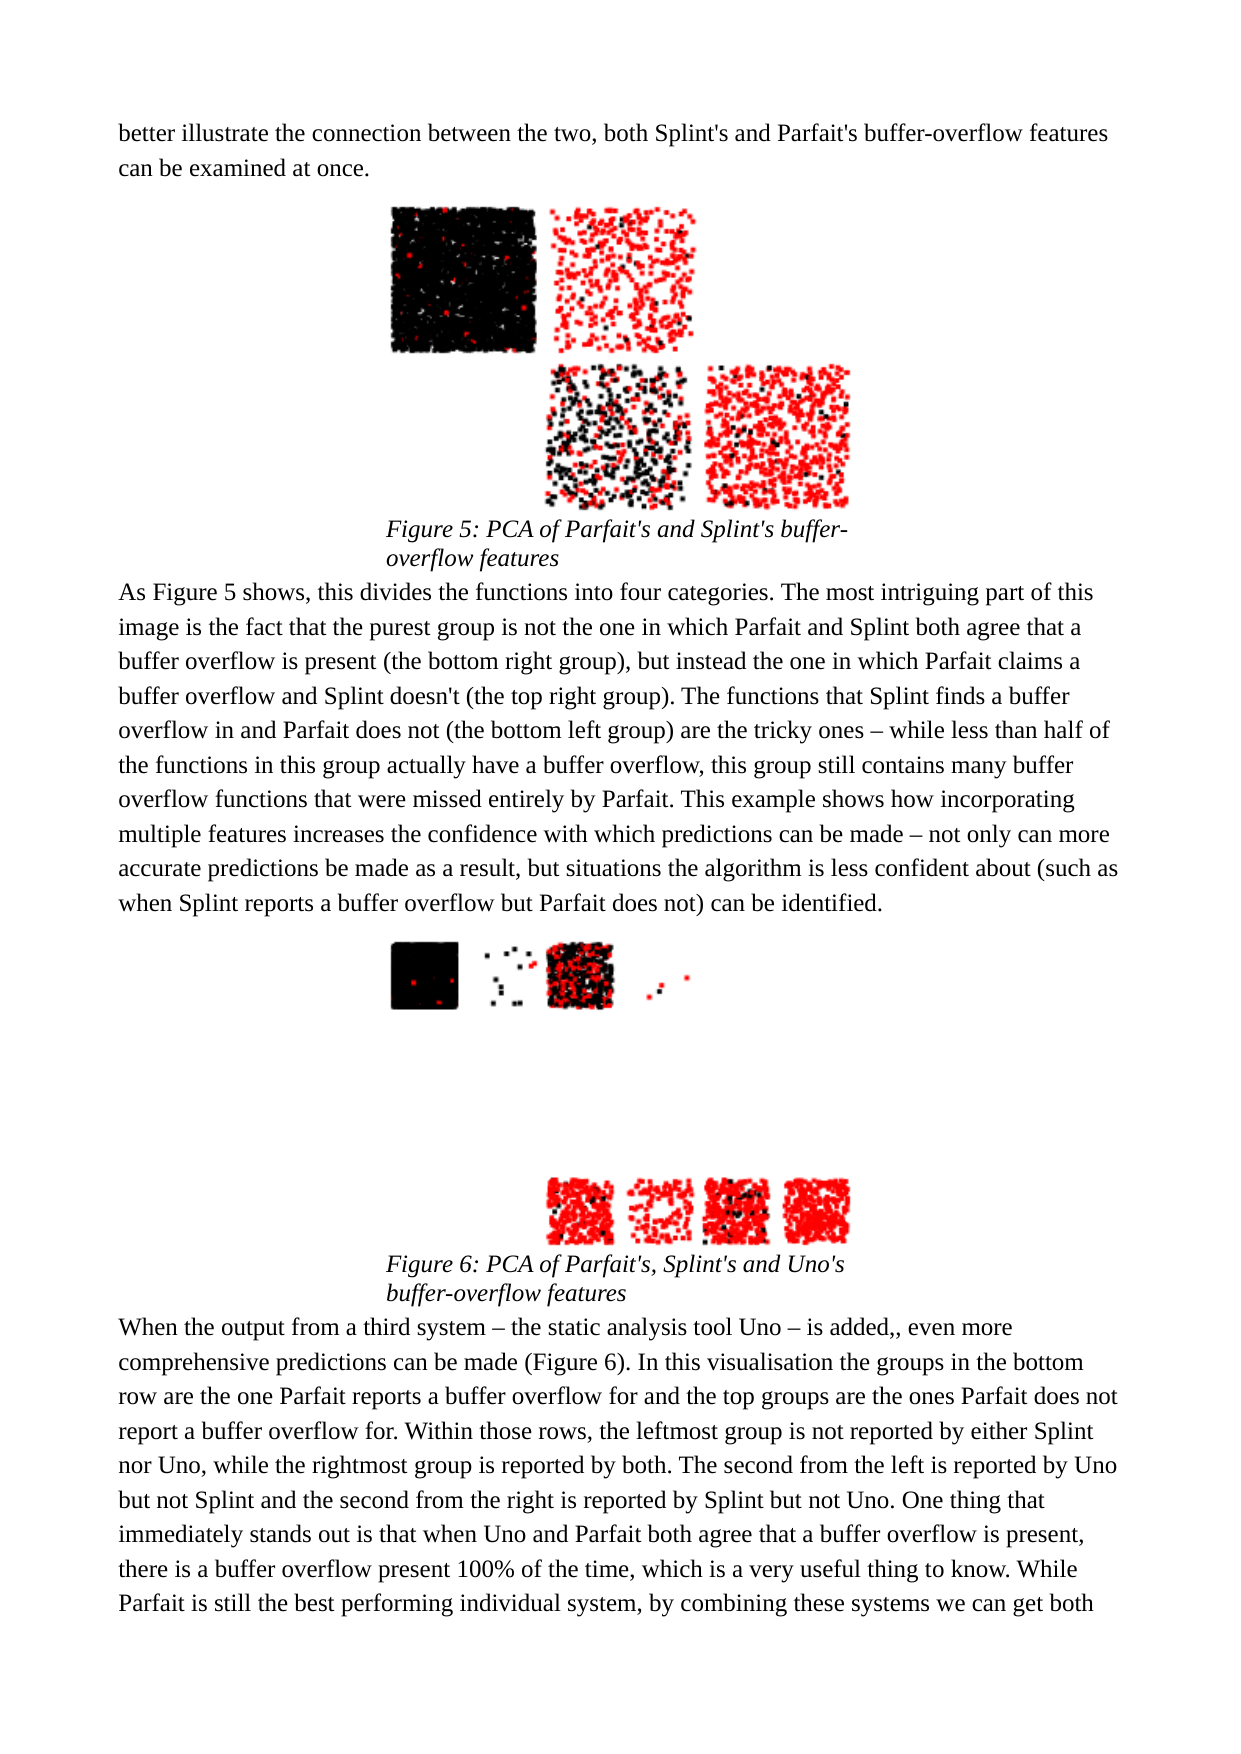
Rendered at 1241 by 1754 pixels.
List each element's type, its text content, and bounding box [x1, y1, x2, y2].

text When the output from a third system – the static analysis tool Uno – is added,, even more comprehensive predictions can be made (Figure 6). In this visualisation the groups in the bottom row are the one Parfait reports a buffer overflow for and the top groups are the ones Parfait does not report a buffer overflow for. Within those rows, the leftmost group is not reported by either Splint nor Uno, while the rightmost group is reported by both. The second from the left is reported by Uno but not Splint and the second from the right is reported by Splint but not Uno. One thing that immediately stands out is that when Uno and Parfait both agree that a buffer overflow is present, there is a buffer overflow present 100% of the time, which is a very useful thing to know. While Parfait is still the best performing individual system, by combining these systems we can get both [118, 937, 1122, 1617]
text Figure 5: PCA of Parfait's and Splint's buffer-overflow features [386, 515, 854, 572]
text As Figure 5 shows, this divides the functions into four categories. The most intriguing part of this image is the fact that the purest group is not the one in which Parfait and Splint both agree that a buffer overflow is present (the bottom right group), but instead the one in which Parfait claims a buffer overflow and Splint doesn't (the top right group). The functions that Splint finds a buffer overflow in and Parfait does not (the bottom left group) are the tricky ones – while less than half of the functions in this group actually have a buffer overflow, this group still contains many buffer overflow functions that were missed entirely by Parfait. This example shows how incorporating multiple features increases the confidence with which predictions can be made – not only can more accurate predictions be made as a result, but situations the algorithm is less confident about (such as when Splint reports a buffer overflow but Parfait does not) can be identified. [118, 202, 1122, 916]
picture [385, 936, 855, 1250]
text better illustrate the connection between the two, both Splint's and Parfait's buffer-overflow features can be examined at once. [118, 118, 1122, 181]
picture [385, 201, 855, 515]
text Figure 6: PCA of Parfait's, Splint's and Uno's buffer-overflow features [386, 1250, 854, 1307]
